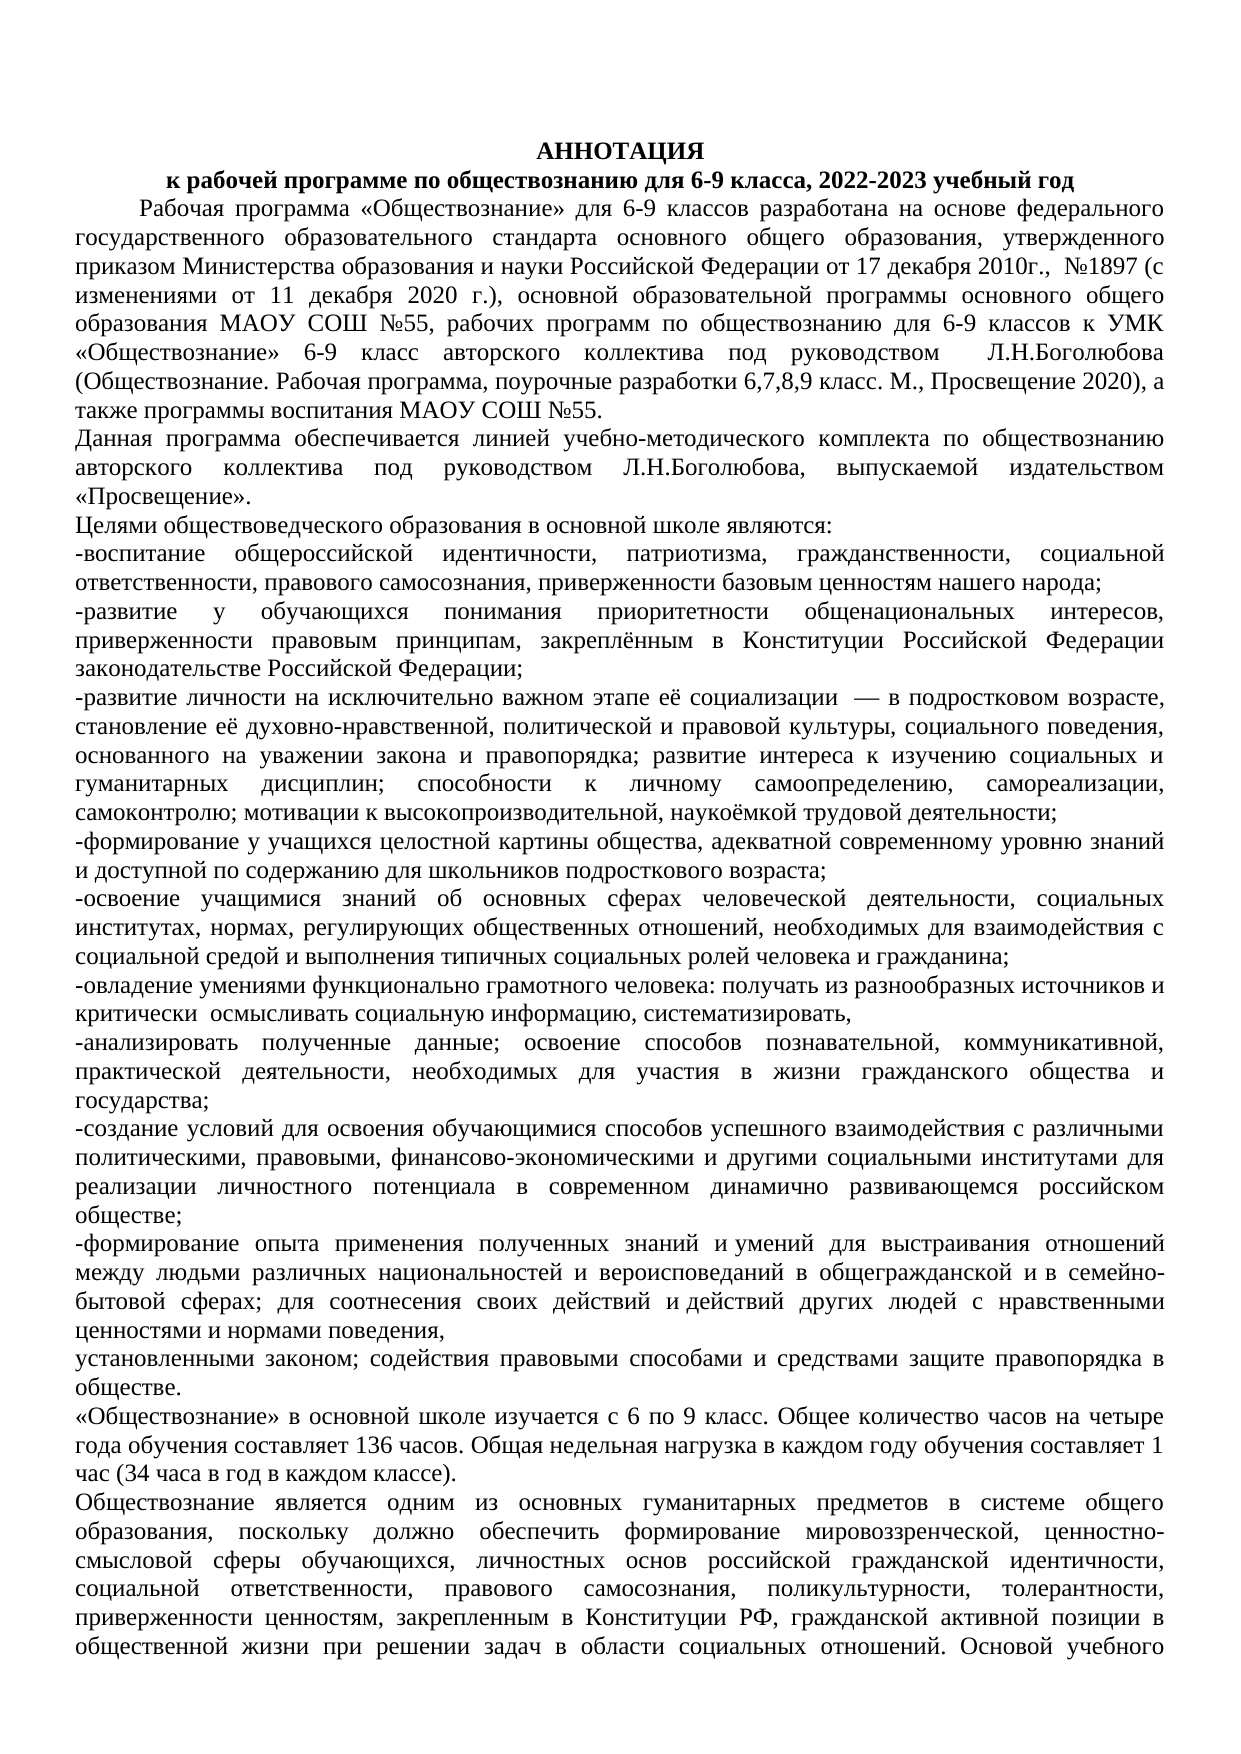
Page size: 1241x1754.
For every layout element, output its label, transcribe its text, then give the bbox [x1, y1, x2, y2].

text -создание условий для освоения обучающимися способов успешного взаимодействия с различными политическими, правовыми, финансово-экономическими и другими социальными институтами для реализации личностного потенциала в современном динамично развивающемся российском обществе; [75, 1113, 1165, 1228]
text -формирование у учащихся целостной картины общества, адекватной современному уровню знаний и доступной по содержанию для школьников подросткового возраста; [75, 826, 1165, 883]
text -развитие личности на исключительно важном этапе её социализации — в подростковом возрасте, становление её духовно-нравственной, политической и правовой культуры, социального поведения, основанного на уважении закона и правопорядка; развитие интереса к изучению социальных и гуманитарных дисциплин; способности к личному самоопределению, самореализации, самоконтролю; мотивации к высокопроизводительной, наукоёмкой трудовой деятельности; [75, 682, 1165, 826]
text Обществознание является одним из основных гуманитарных предметов в системе общего образования, поскольку должно обеспечить формирование мировоззренческой, ценностно-смысловой сферы обучающихся, личностных основ российской гражданской идентичности, социальной ответственности, правового самосознания, поликультурности, толерантности, приверженности ценностям, закрепленным в Конституции РФ, гражданской активной позиции в общественной жизни при решении задач в области социальных отношений. Основой учебного [75, 1487, 1165, 1660]
text -освоение учащимися знаний об основных сферах человеческой деятельности, социальных институтах, нормах, регулирующих общественных отношений, необходимых для взаимодействия с социальной средой и выполнения типичных социальных ролей человека и гражданина; [75, 883, 1165, 970]
text Целями обществоведческого образования в основной школе являются: [75, 510, 1165, 538]
text -воспитание общероссийской идентичности, патриотизма, гражданственности, социальной ответственности, правового самосознания, приверженности базовым ценностям нашего народа; [75, 538, 1165, 596]
text АННОТАЦИЯ [75, 136, 1165, 165]
text Данная программа обеспечивается линией учебно-методического комплекта по обществознанию авторского коллектива под руководством Л.Н.Боголюбова, выпускаемой издательством «Просвещение». [75, 423, 1165, 510]
text -овладение умениями функционально грамотного человека: получать из разнообразных источников и критически осмысливать социальную информацию, систематизировать, [75, 970, 1165, 1027]
text установленными законом; содействия правовыми способами и средствами защите правопорядка в обществе. [75, 1343, 1165, 1401]
text Рабочая программа «Обществознание» для 6-9 классов разработана на основе федерального государственного образовательного стандарта основного общего образования, утвержденного приказом Министерства образования и науки Российской Федерации от 17 декабря 2010г., №1897 (с изменениями от 11 декабря 2020 г.), основной образовательной программы основного общего образования МАОУ СОШ №55, рабочих программ по обществознанию для 6-9 классов к УМК «Обществознание» 6-9 класс авторского коллектива под руководством Л.Н.Боголюбова (Обществознание. Рабочая программа, поурочные разработки 6,7,8,9 класс. М., Просвещение 2020), а также программы воспитания МАОУ СОШ №55. [75, 193, 1165, 423]
text -развитие у обучающихся понимания приоритетности общенациональных интересов, приверженности правовым принципам, закреплённым в Конституции Российской Федерации законодательстве Российской Федерации; [75, 596, 1165, 682]
text -формирование опыта применения полученных знаний и умений для выстраивания отношений между людьми различных национальностей и вероисповеданий в общегражданской и в семейно-бытовой сферах; для соотнесения своих действий и действий других людей с нравственными ценностями и нормами поведения, [75, 1228, 1165, 1343]
text «Обществознание» в основной школе изучается с 6 по 9 класс. Общее количество часов на четыре года обучения составляет 136 часов. Общая недельная нагрузка в каждом году обучения составляет 1 час (34 часа в год в каждом классе). [75, 1401, 1165, 1487]
text к рабочей программе по обществознанию для 6-9 класса, 2022-2023 учебный год [75, 165, 1165, 193]
text -анализировать полученные данные; освоение способов познавательной, коммуникативной, практической деятельности, необходимых для участия в жизни гражданского общества и государства; [75, 1027, 1165, 1113]
